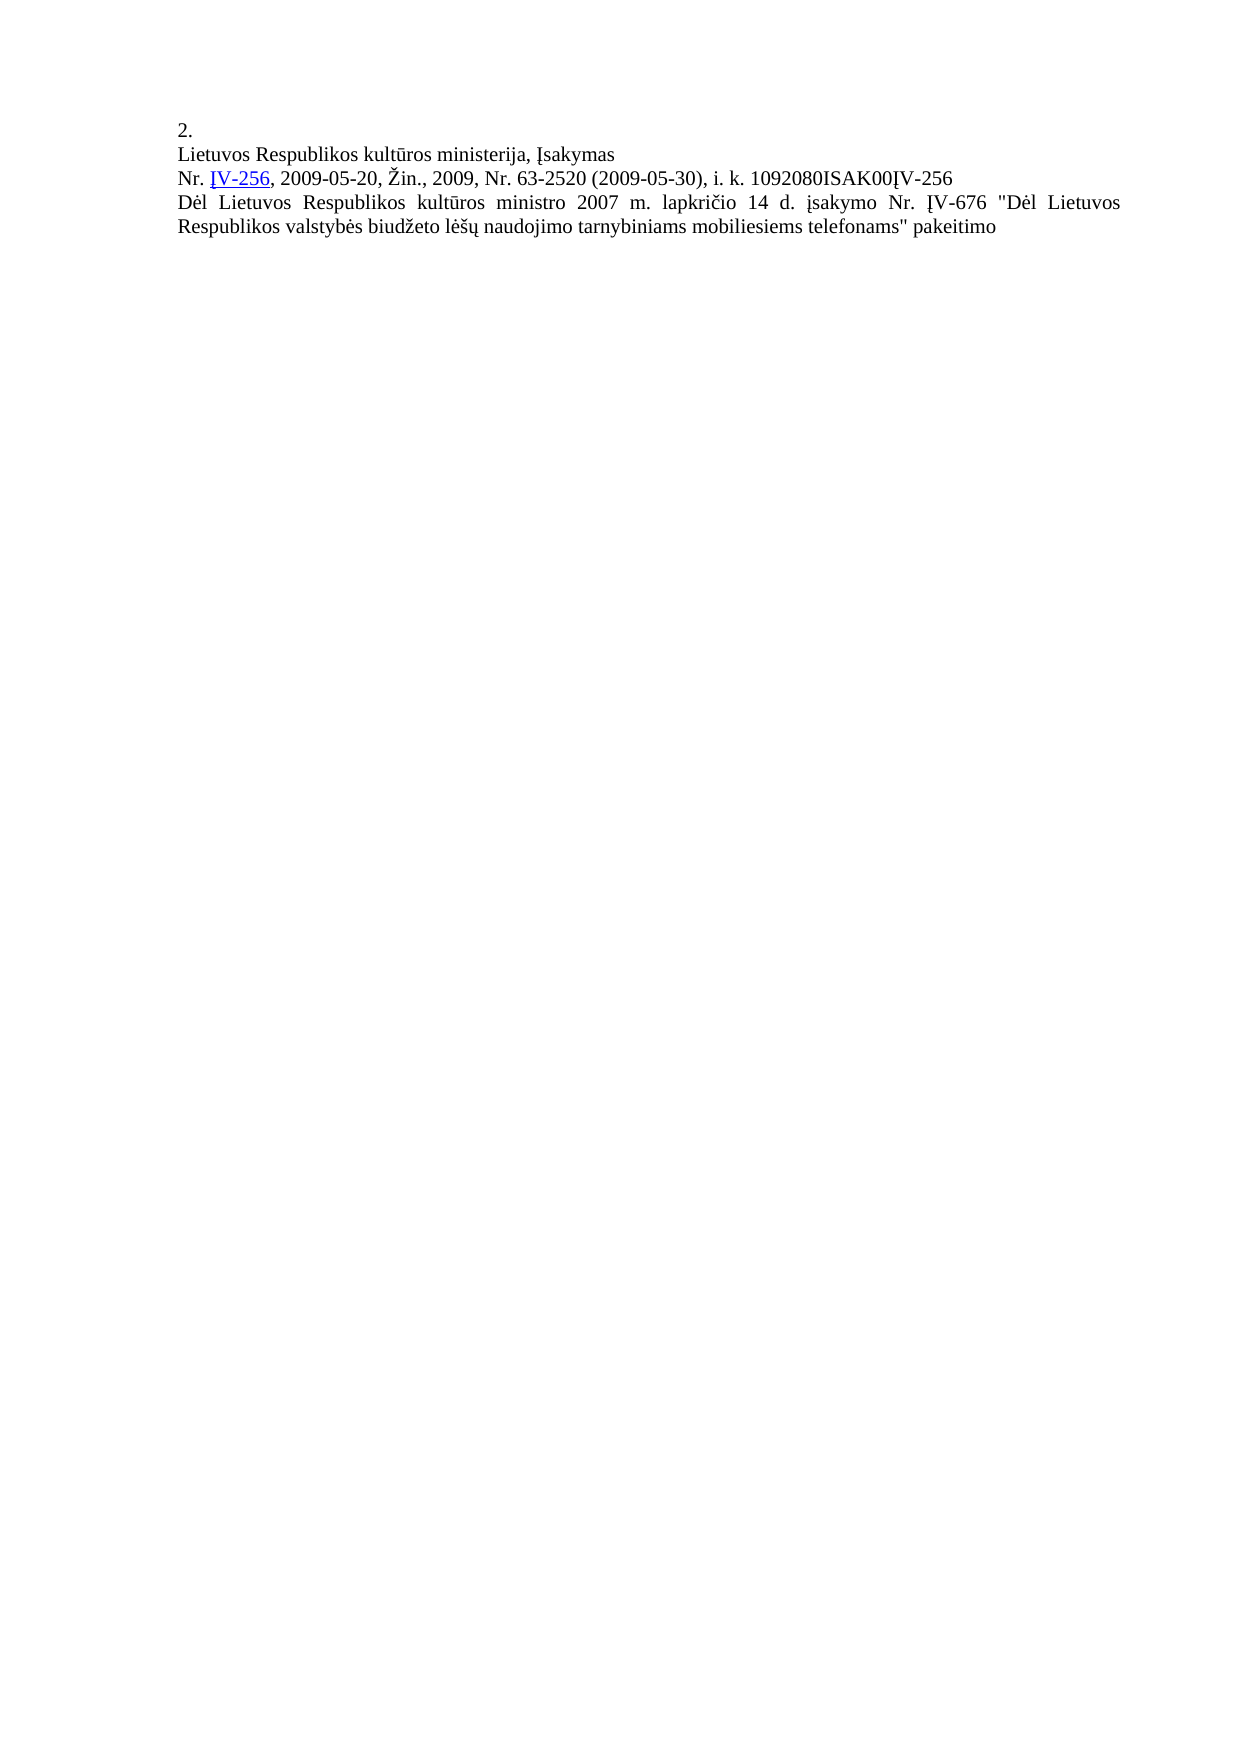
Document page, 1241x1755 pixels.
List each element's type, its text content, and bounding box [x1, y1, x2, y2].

text Nr. ĮV-256, 2009-05-20, Žin., 2009, Nr. 63-2520 (2009-05-30), i. k. 1092080ISAK00ĮV-256 [177, 166, 1122, 190]
text 2. [177, 118, 1122, 142]
text Dėl Lietuvos Respublikos kultūros ministro 2007 m. lapkričio 14 d. įsakymo Nr. ĮV-676 "Dėl Lietuvos Respublikos valstybės biudžeto lėšų naudojimo tarnybiniams mobiliesiems telefonams" pakeitimo [177, 190, 1122, 238]
text Lietuvos Respublikos kultūros ministerija, Įsakymas [177, 142, 1122, 166]
